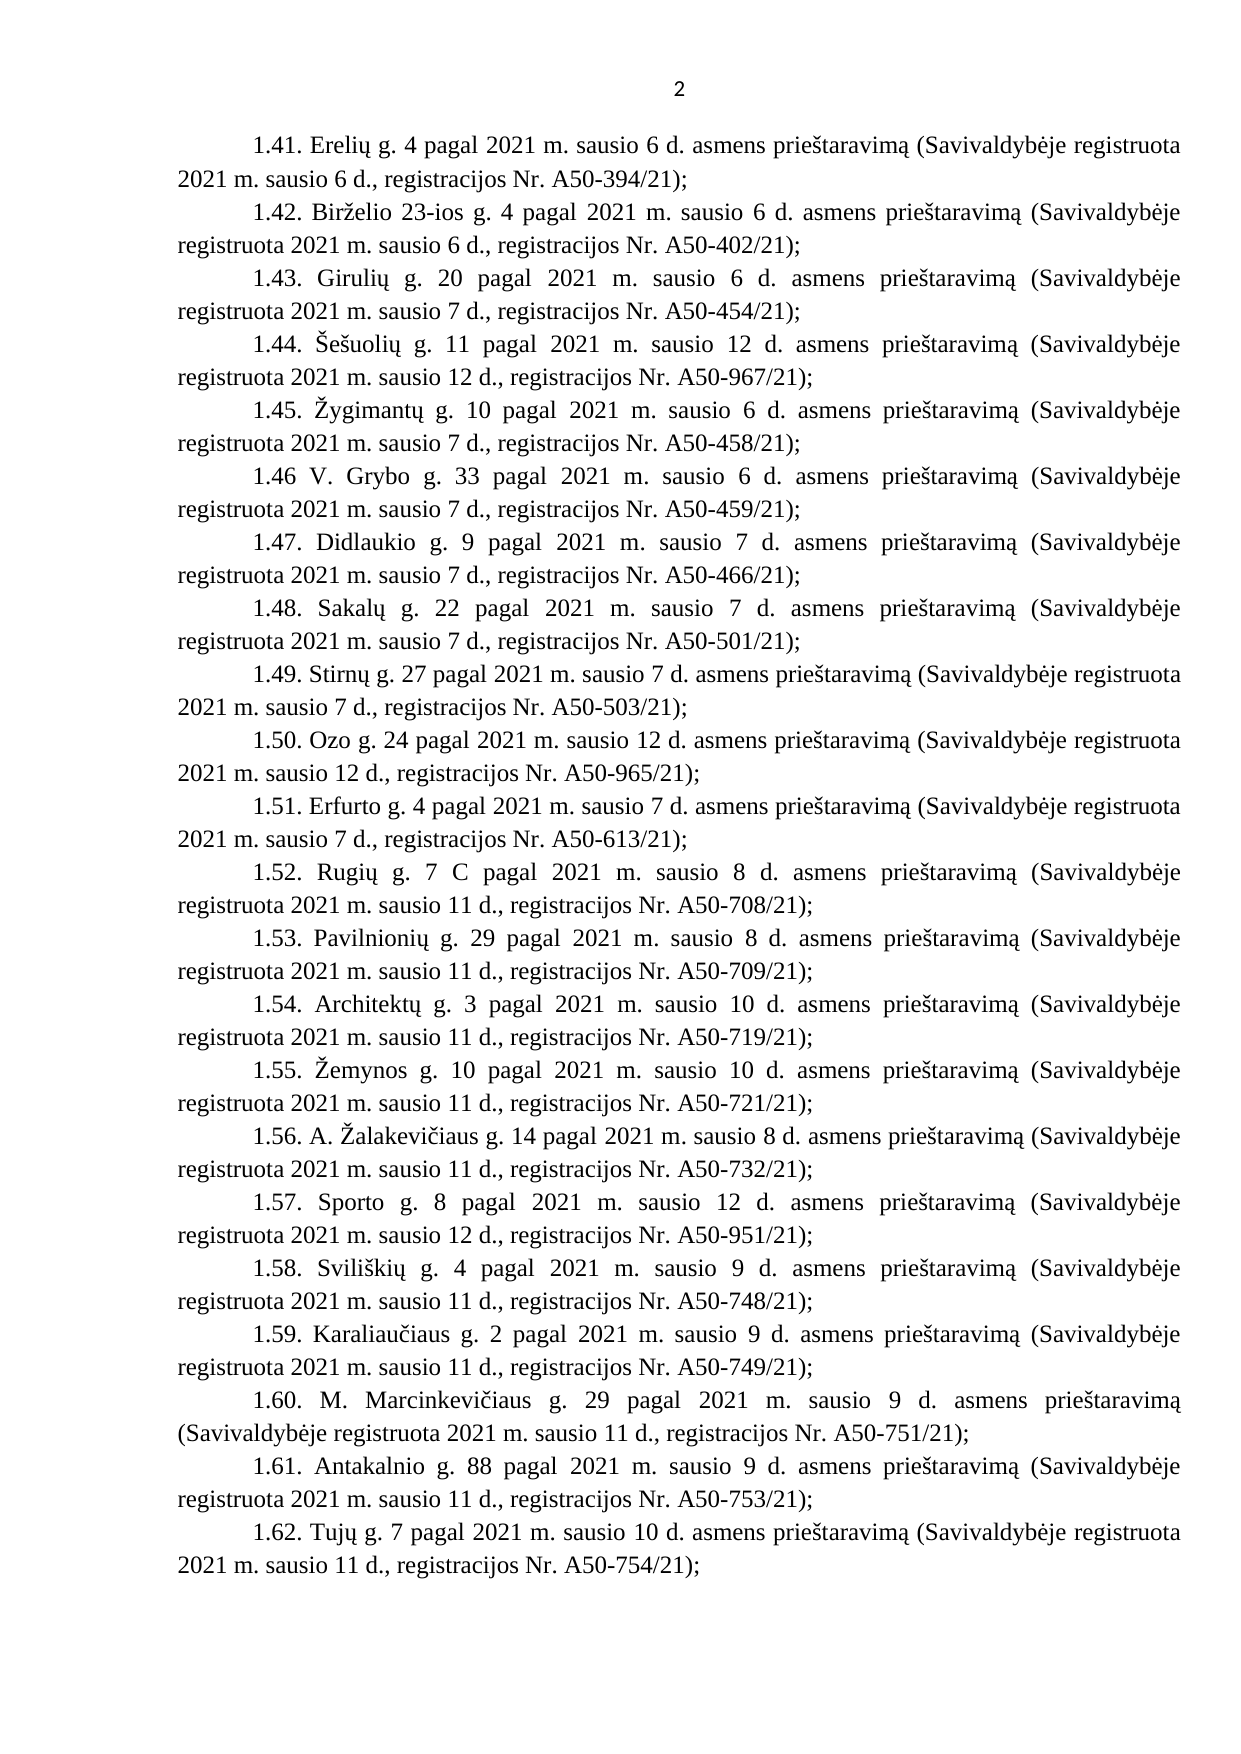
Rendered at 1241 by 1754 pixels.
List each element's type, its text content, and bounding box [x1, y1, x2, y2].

text 1.51. Erfurto g. 4 pagal 2021 m. sausio 7 d. asmens prieštaravimą (Savivaldybėje registruota 2021 m. sausio 7 d., registracijos Nr. A50-613/21); [177, 791, 1181, 853]
text 1.43. Girulių g. 20 pagal 2021 m. sausio 6 d. asmens prieštaravimą (Savivaldybėje registruota 2021 m. sausio 7 d., registracijos Nr. A50-454/21); [177, 263, 1181, 324]
text 1.49. Stirnų g. 27 pagal 2021 m. sausio 7 d. asmens prieštaravimą (Savivaldybėje registruota 2021 m. sausio 7 d., registracijos Nr. A50-503/21); [177, 659, 1181, 721]
text 1.52. Rugių g. 7 C pagal 2021 m. sausio 8 d. asmens prieštaravimą (Savivaldybėje registruota 2021 m. sausio 11 d., registracijos Nr. A50-708/21); [177, 857, 1181, 919]
text 1.56. A. Žalakevičiaus g. 14 pagal 2021 m. sausio 8 d. asmens prieštaravimą (Savivaldybėje registruota 2021 m. sausio 11 d., registracijos Nr. A50-732/21); [177, 1121, 1181, 1183]
text 1.53. Pavilnionių g. 29 pagal 2021 m. sausio 8 d. asmens prieštaravimą (Savivaldybėje registruota 2021 m. sausio 11 d., registracijos Nr. A50-709/21); [177, 923, 1181, 985]
text 1.47. Didlaukio g. 9 pagal 2021 m. sausio 7 d. asmens prieštaravimą (Savivaldybėje registruota 2021 m. sausio 7 d., registracijos Nr. A50-466/21); [177, 527, 1181, 589]
text 1.50. Ozo g. 24 pagal 2021 m. sausio 12 d. asmens prieštaravimą (Savivaldybėje registruota 2021 m. sausio 12 d., registracijos Nr. A50-965/21); [177, 725, 1181, 787]
text 1.55. Žemynos g. 10 pagal 2021 m. sausio 10 d. asmens prieštaravimą (Savivaldybėje registruota 2021 m. sausio 11 d., registracijos Nr. A50-721/21); [177, 1055, 1181, 1117]
text 1.44. Šešuolių g. 11 pagal 2021 m. sausio 12 d. asmens prieštaravimą (Savivaldybėje registruota 2021 m. sausio 12 d., registracijos Nr. A50-967/21); [177, 329, 1181, 391]
text 1.60. M. Marcinkevičiaus g. 29 pagal 2021 m. sausio 9 d. asmens prieštaravimą (Savivaldybėje registruota 2021 m. sausio 11 d., registracijos Nr. A50-751/21); [177, 1385, 1181, 1447]
text 1.48. Sakalų g. 22 pagal 2021 m. sausio 7 d. asmens prieštaravimą (Savivaldybėje registruota 2021 m. sausio 7 d., registracijos Nr. A50-501/21); [177, 593, 1181, 655]
text 1.46 V. Grybo g. 33 pagal 2021 m. sausio 6 d. asmens prieštaravimą (Savivaldybėje registruota 2021 m. sausio 7 d., registracijos Nr. A50-459/21); [177, 461, 1181, 523]
text 1.41. Erelių g. 4 pagal 2021 m. sausio 6 d. asmens prieštaravimą (Savivaldybėje registruota 2021 m. sausio 6 d., registracijos Nr. A50-394/21); [177, 131, 1181, 192]
text 1.59. Karaliaučiaus g. 2 pagal 2021 m. sausio 9 d. asmens prieštaravimą (Savivaldybėje registruota 2021 m. sausio 11 d., registracijos Nr. A50-749/21); [177, 1319, 1181, 1381]
text 1.62. Tujų g. 7 pagal 2021 m. sausio 10 d. asmens prieštaravimą (Savivaldybėje registruota 2021 m. sausio 11 d., registracijos Nr. A50-754/21); [177, 1517, 1181, 1579]
text 1.45. Žygimantų g. 10 pagal 2021 m. sausio 6 d. asmens prieštaravimą (Savivaldybėje registruota 2021 m. sausio 7 d., registracijos Nr. A50-458/21); [177, 395, 1181, 457]
text 1.42. Birželio 23-ios g. 4 pagal 2021 m. sausio 6 d. asmens prieštaravimą (Savivaldybėje registruota 2021 m. sausio 6 d., registracijos Nr. A50-402/21); [177, 197, 1181, 258]
text 1.61. Antakalnio g. 88 pagal 2021 m. sausio 9 d. asmens prieštaravimą (Savivaldybėje registruota 2021 m. sausio 11 d., registracijos Nr. A50-753/21); [177, 1451, 1181, 1513]
text 1.54. Architektų g. 3 pagal 2021 m. sausio 10 d. asmens prieštaravimą (Savivaldybėje registruota 2021 m. sausio 11 d., registracijos Nr. A50-719/21); [177, 989, 1181, 1051]
text 1.57. Sporto g. 8 pagal 2021 m. sausio 12 d. asmens prieštaravimą (Savivaldybėje registruota 2021 m. sausio 12 d., registracijos Nr. A50-951/21); [177, 1187, 1181, 1249]
text 1.58. Sviliškių g. 4 pagal 2021 m. sausio 9 d. asmens prieštaravimą (Savivaldybėje registruota 2021 m. sausio 11 d., registracijos Nr. A50-748/21); [177, 1253, 1181, 1315]
